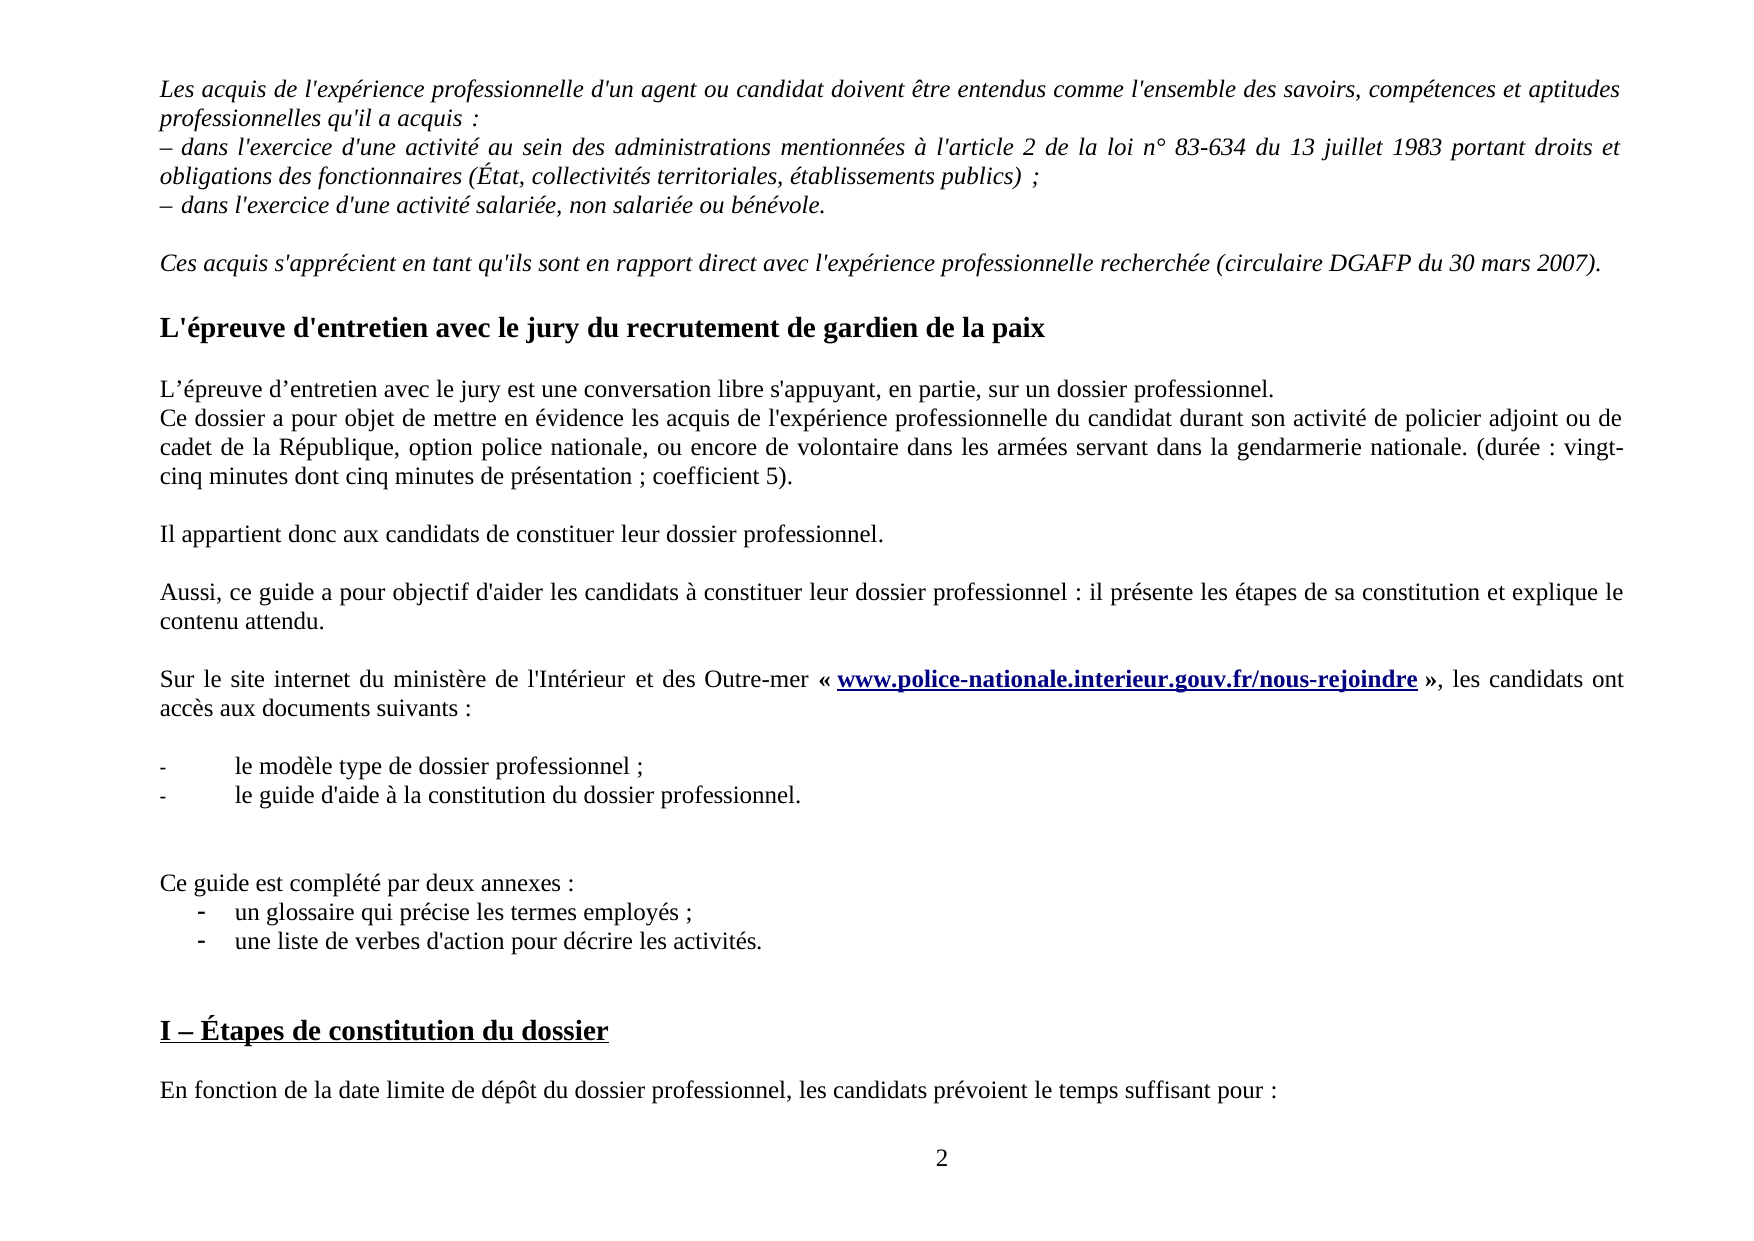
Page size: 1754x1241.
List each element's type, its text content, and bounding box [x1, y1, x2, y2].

text Ces acquis s'apprécient en tant qu'ils sont en rapport direct avec l'expérience professionnelle recherchée (circulaire DGAFP du 30 mars 2007). [159, 248, 1624, 277]
text L’épreuve d’entretien avec le jury est une conversation libre s'appuyant, en partie, sur un dossier professionnel. [159, 373, 1624, 402]
text – dans l'exercice d'une activité salariée, non salariée ou bénévole. [159, 190, 1624, 219]
list une liste de verbes d'action pour décrire les activités. [197, 926, 1624, 955]
text Il appartient donc aux candidats de constituer leur dossier professionnel. [159, 519, 1624, 548]
text – dans l'exercice d'une activité au sein des administrations mentionnées à l'article 2 de la loi n° 83-634 du 13 juillet 1983 portant droits et obligations des fonctionnaires (État, collectivités territoriales, établissements publics) ; [159, 132, 1624, 190]
text Les acquis de l'expérience professionnelle d'un agent ou candidat doivent être entendus comme l'ensemble des savoirs, compétences et aptitudes professionnelles qu'il a acquis : [159, 74, 1624, 132]
text Ce dossier a pour objet de mettre en évidence les acquis de l'expérience professionnelle du candidat durant son activité de policier adjoint ou de cadet de la République, option police nationale, ou encore de volontaire dans les armées servant dans la gendarmerie nationale. (durée : vingt-cinq minutes dont cinq minutes de présentation ; coefficient 5). [159, 402, 1624, 490]
text Ce guide est complété par deux annexes : [159, 867, 1624, 897]
list un glossaire qui précise les termes employés ; [197, 897, 1624, 926]
text Sur le site internet du ministère de l'Intérieur et des Outre-mer « www.police-nationale.interieur.gouv.fr/nous-rejoindre », les candidats ont accès aux documents suivants : [159, 664, 1624, 722]
text Aussi, ce guide a pour objectif d'aider les candidats à constituer leur dossier professionnel : il présente les étapes de sa constitution et explique le contenu attendu. [159, 577, 1624, 635]
text L'épreuve d'entretien avec le jury du recrutement de gardien de la paix [159, 311, 1624, 344]
text En fonction de la date limite de dépôt du dossier professionnel, les candidats prévoient le temps suffisant pour : [159, 1075, 1624, 1104]
list le guide d'aide à la constitution du dossier professionnel. [159, 780, 1624, 809]
list le modèle type de dossier professionnel ; [159, 751, 1624, 780]
text I – Étapes de constitution du dossier [159, 1013, 1624, 1046]
